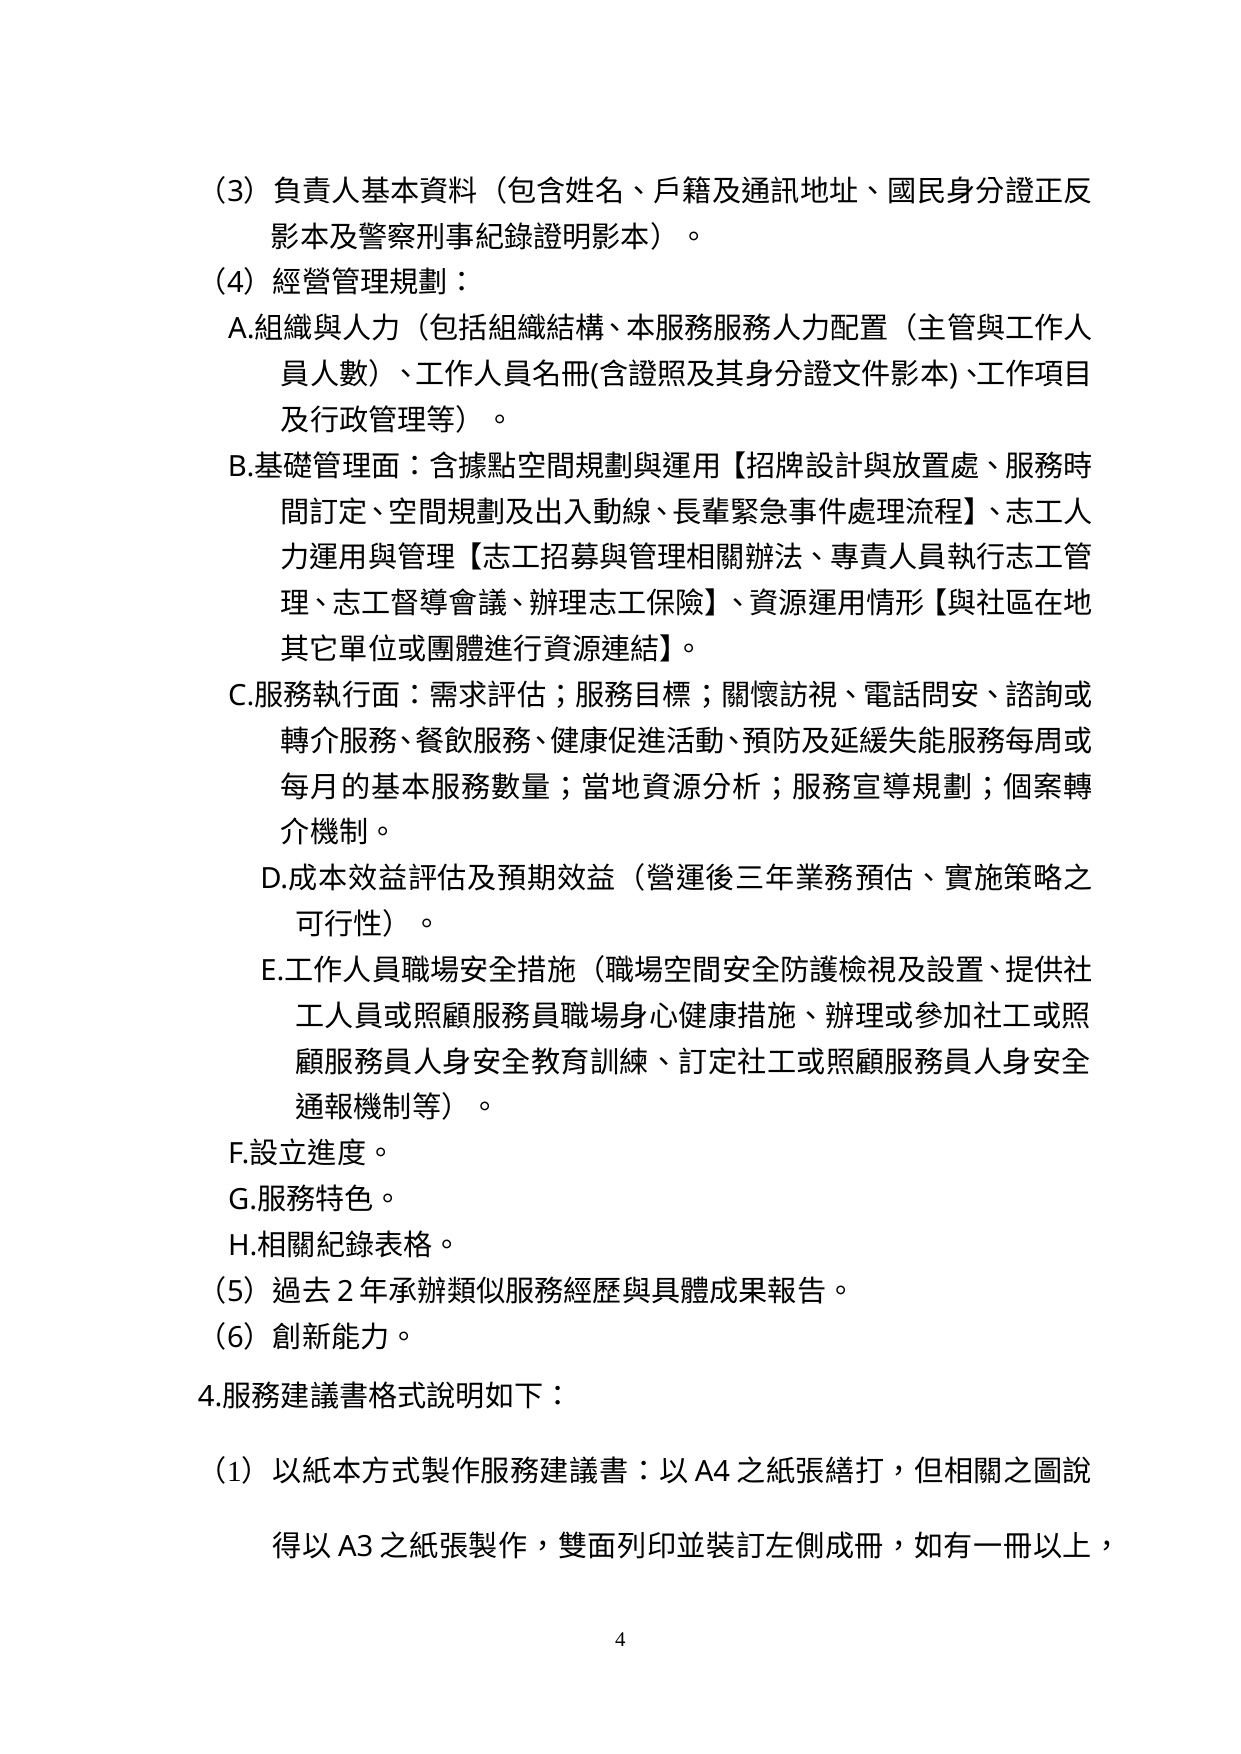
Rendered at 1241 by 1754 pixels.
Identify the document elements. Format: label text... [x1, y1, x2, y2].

text C.服務執行面：需求評估；服務目標；關懷訪視、電話問安、諮詢或轉介服務、餐飲服務、健康促進活動、預防及延緩失能服務每周或每月的基本服務數量；當地資源分析；服務宣導規劃；個案轉介機制。 [198, 669, 1092, 852]
text A.組織與人力（包括組織結構、本服務服務人力配置（主管與工作人員人數）、工作人員名冊(含證照及其身分證文件影本)、工作項目及行政管理等）。 [198, 302, 1092, 439]
text D.成本效益評估及預期效益（營運後三年業務預估、實施策略之可行性）。 [260, 852, 1092, 944]
text （3）負責人基本資料（包含姓名、戶籍及通訊地址、國民身分證正反影本及警察刑事紀錄證明影本）。 [198, 164, 1092, 256]
text E.工作人員職場安全措施（職場空間安全防護檢視及設置、提供社工人員或照顧服務員職場身心健康措施、辦理或參加社工或照顧服務員人身安全教育訓練、訂定社工或照顧服務員人身安全通報機制等）。 [260, 944, 1092, 1127]
text F.設立進度。 [198, 1127, 1092, 1173]
text （5）過去2年承辦類似服務經歷與具體成果報告。 [198, 1264, 1092, 1310]
text 4.服務建議書格式說明如下： [198, 1356, 1092, 1431]
text H.相關紀錄表格。 [198, 1219, 1092, 1264]
text （4）經營管理規劃： [198, 256, 1092, 302]
text （6）創新能力。 [198, 1310, 1092, 1356]
list 以紙本方式製作服務建議書：以A4之紙張繕打，但相關之圖說得以A3之紙張製作，雙面列印並裝訂左側成冊，如有一冊以上，請於封面註明總冊數及冊次。 [198, 1431, 1092, 1581]
text B.基礎管理面：含據點空間規劃與運用【招牌設計與放置處、服務時間訂定、空間規劃及出入動線、長輩緊急事件處理流程】、志工人力運用與管理【志工招募與管理相關辦法、專責人員執行志工管理、志工督導會議、辦理志工保險】、資源運用情形【與社區在地其它單位或團體進行資源連結】。 [197, 439, 1092, 669]
text G.服務特色。 [198, 1173, 1092, 1219]
